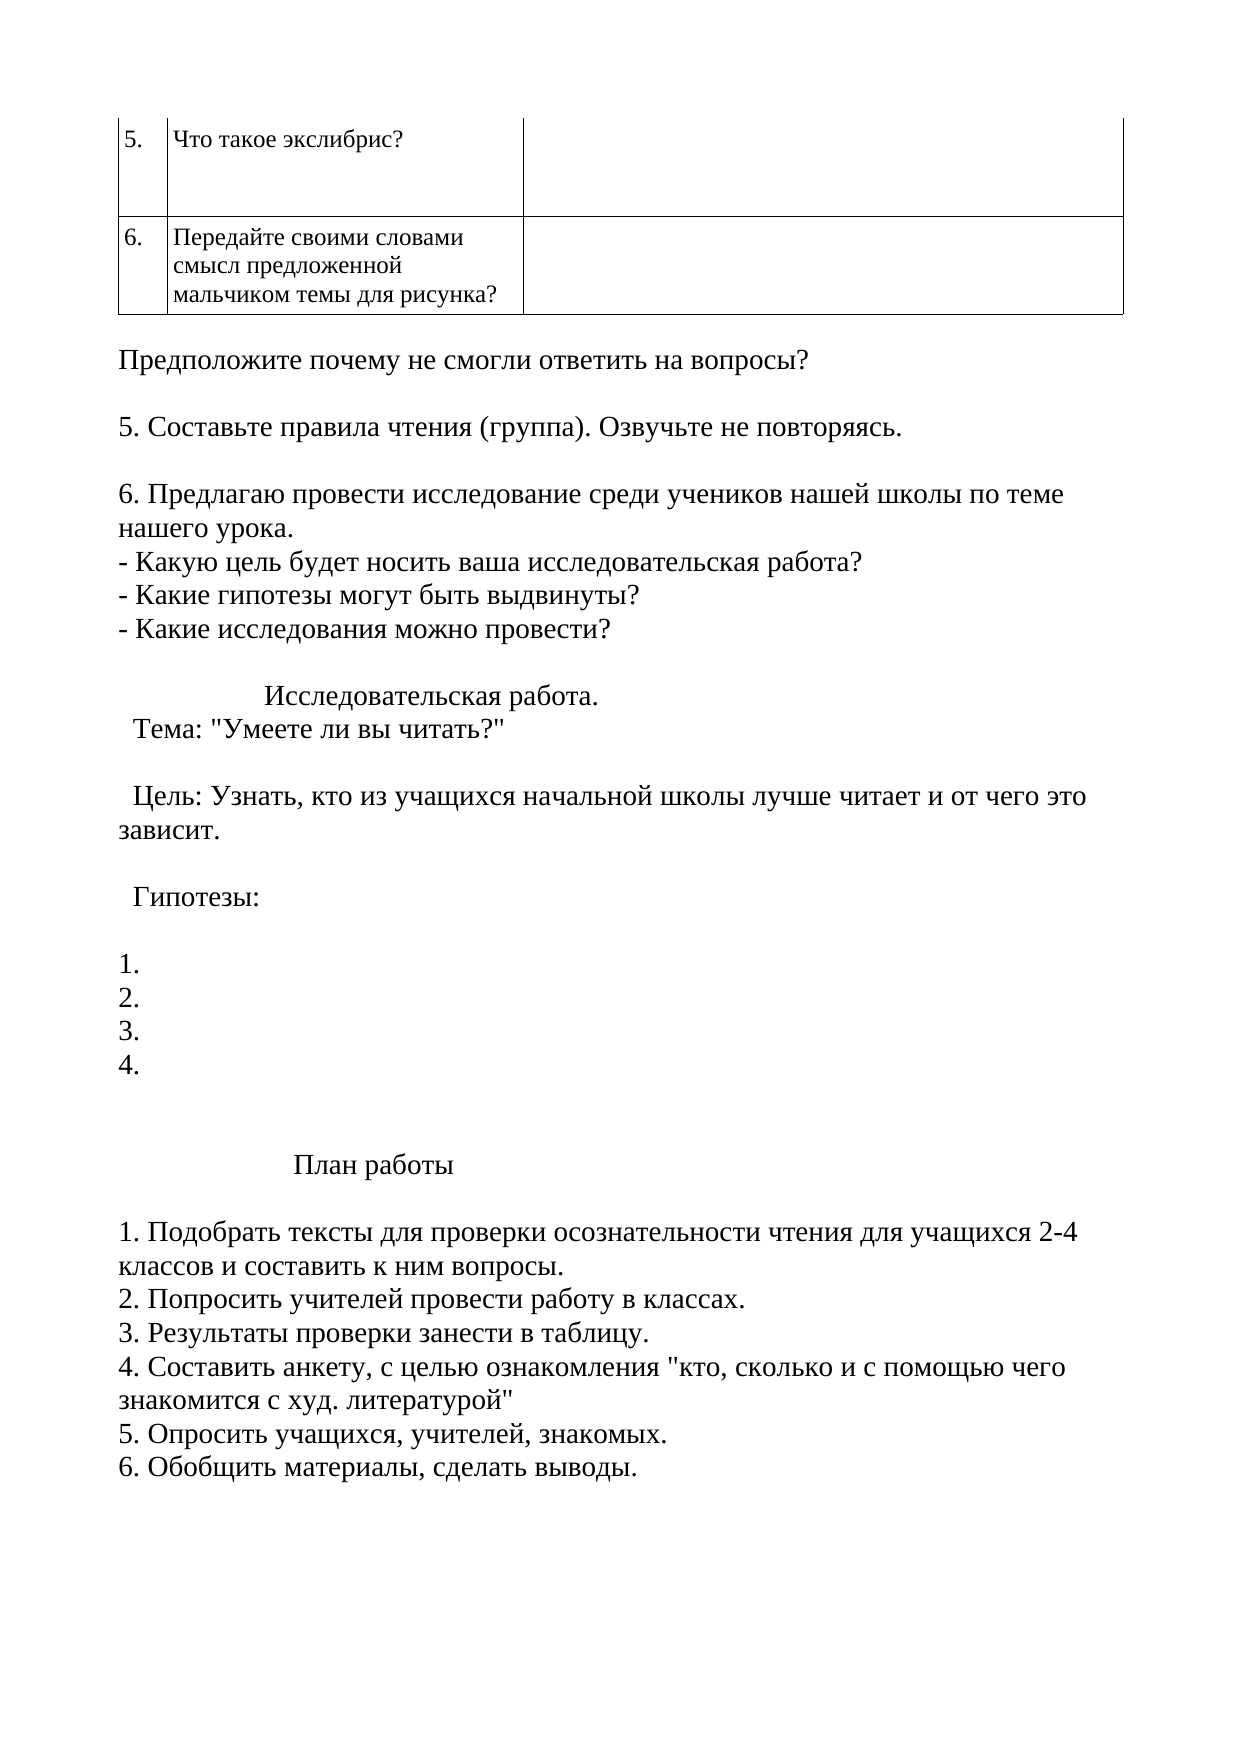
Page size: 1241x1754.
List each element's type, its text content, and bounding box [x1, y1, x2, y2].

text 6. Обобщить материалы, сделать выводы. [118, 1449, 1122, 1483]
text 3. [118, 1013, 1122, 1047]
text План работы [118, 1147, 1122, 1181]
text - Какие гипотезы могут быть выдвинуты? [118, 577, 1122, 611]
text 2. [118, 980, 1122, 1013]
text 3. Результаты проверки занести в таблицу. [118, 1315, 1122, 1349]
text 6. Предлагаю провести исследование среди учеников нашей школы по теме нашего урока. [118, 477, 1122, 544]
table_cell Что такое экслибрис? [168, 118, 523, 216]
table_cell Передайте своими словами смысл предложенной мальчиком темы для рисунка? [168, 217, 523, 314]
text 1. Подобрать тексты для проверки осознательности чтения для учащихся 2-4 классов и составить к ним вопросы. [118, 1214, 1122, 1282]
table_cell 6. [119, 217, 167, 314]
text 2. Попросить учителей провести работу в классах. [118, 1282, 1122, 1315]
text - Какие исследования можно провести? [118, 611, 1122, 644]
text 4. [118, 1047, 1122, 1080]
text 4. Составить анкету, с целью ознакомления "кто, сколько и с помощью чего знакомится с худ. литературой" [118, 1349, 1122, 1416]
text Предположите почему не смогли ответить на вопросы? [118, 342, 1122, 376]
text Исследовательская работа. [118, 678, 1122, 711]
text Гипотезы: [118, 879, 1122, 913]
text Тема: "Умеете ли вы читать?" [118, 711, 1122, 745]
text 5. Составьте правила чтения (группа). Озвучьте не повторяясь. [118, 409, 1122, 443]
text Цель: Узнать, кто из учащихся начальной школы лучше читает и от чего это зависит. [118, 778, 1122, 846]
table_cell [524, 118, 1123, 216]
text 1. [118, 946, 1122, 980]
table_cell [524, 217, 1123, 314]
text 5. Опросить учащихся, учителей, знакомых. [118, 1416, 1122, 1449]
table_cell 5. [119, 118, 167, 216]
text - Какую цель будет носить ваша исследовательская работа? [118, 544, 1122, 577]
